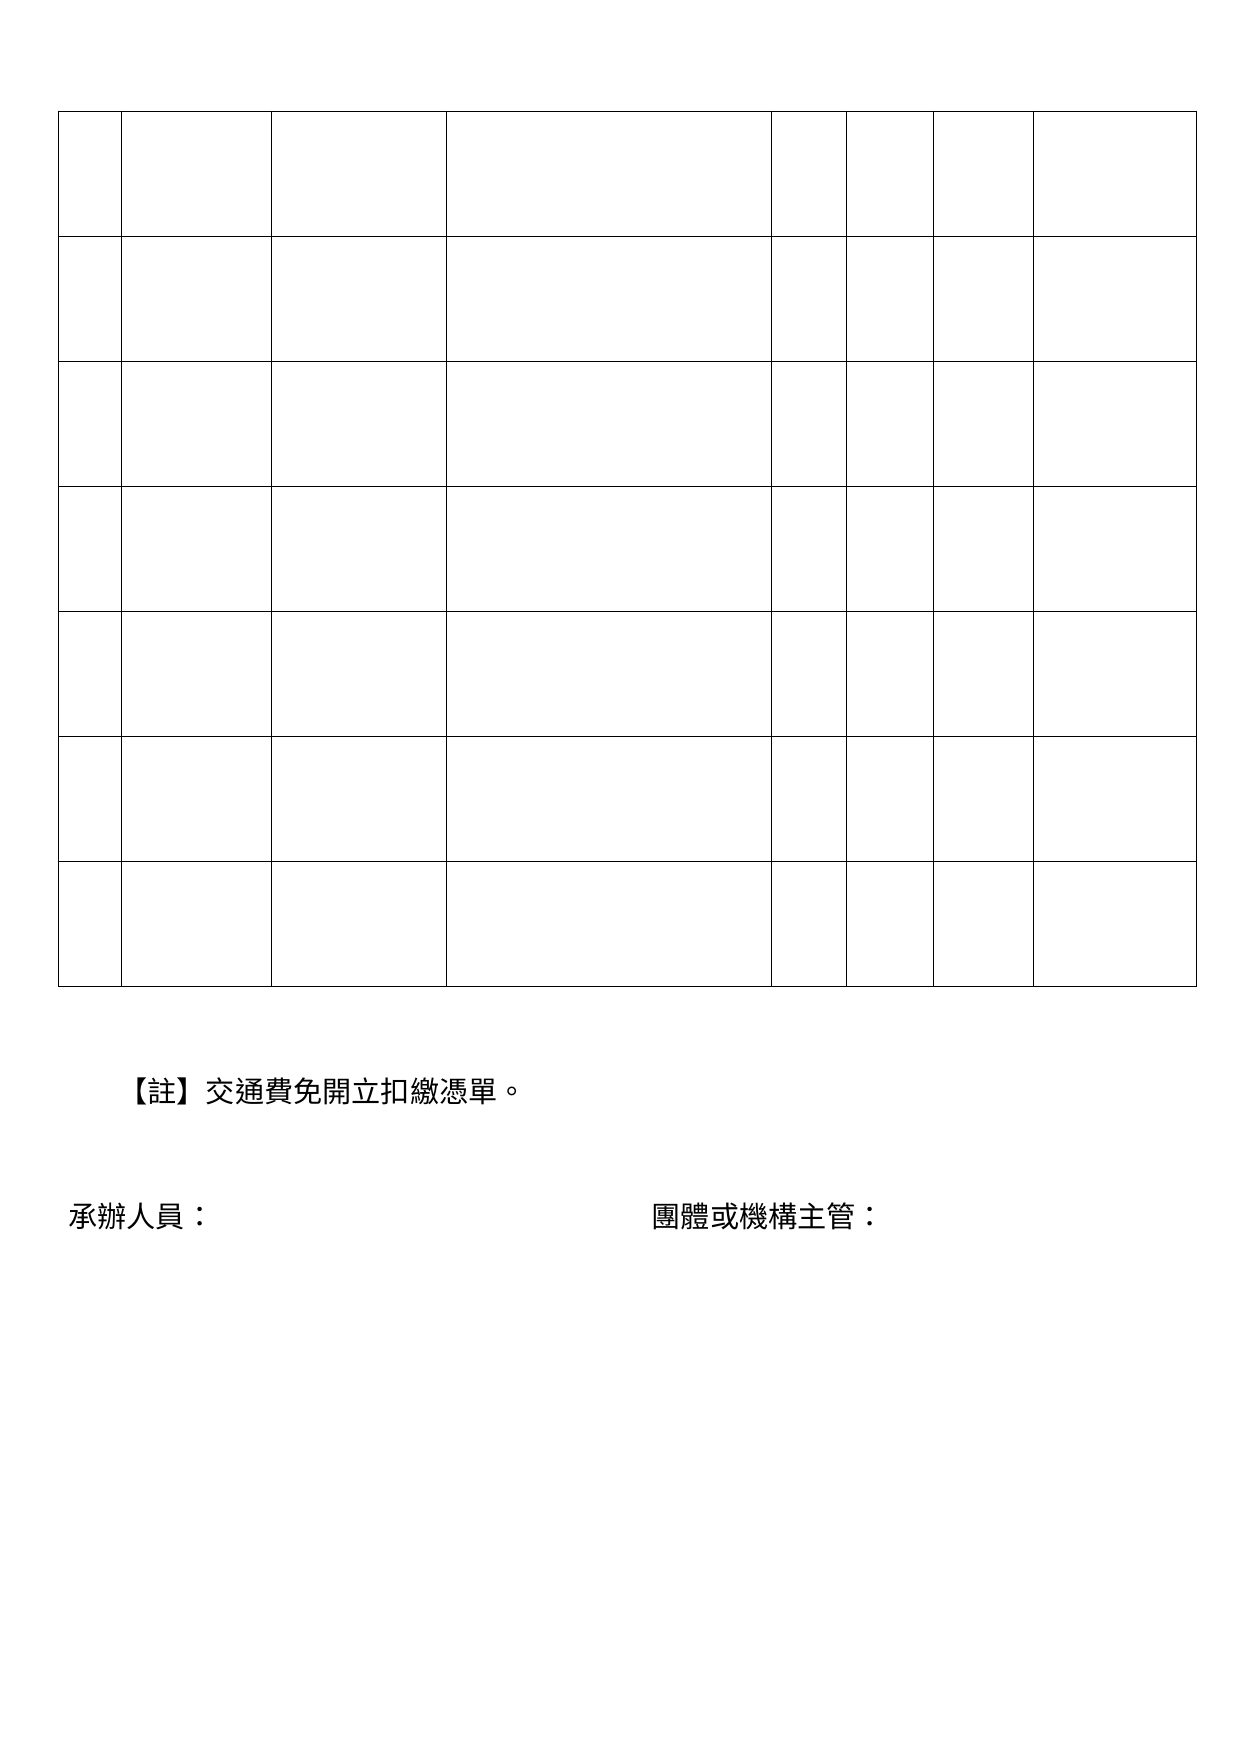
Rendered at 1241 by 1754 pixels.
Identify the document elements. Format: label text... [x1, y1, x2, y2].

table_cell [272, 737, 446, 861]
table_cell [447, 362, 771, 486]
table_cell [122, 612, 271, 736]
table_cell [772, 237, 846, 361]
table_cell [934, 237, 1033, 361]
table_cell [772, 862, 846, 986]
text 承辦人員： 團體或機構主管： [68, 1173, 1122, 1236]
table_cell [847, 362, 933, 486]
table_cell [934, 112, 1033, 236]
table_cell [934, 612, 1033, 736]
table_cell [272, 237, 446, 361]
table_cell [847, 612, 933, 736]
table_cell [59, 612, 121, 736]
text 【註】交通費免開立扣繳憑單。 [118, 1048, 1122, 1111]
table_cell [772, 112, 846, 236]
table_cell [122, 237, 271, 361]
table_cell [934, 362, 1033, 486]
table_cell [1034, 237, 1196, 361]
table_cell [122, 362, 271, 486]
table_cell [847, 487, 933, 611]
table_cell [272, 487, 446, 611]
table_cell [1034, 737, 1196, 861]
table_cell [1034, 362, 1196, 486]
table_cell [934, 737, 1033, 861]
table_cell [272, 362, 446, 486]
table_cell [1034, 862, 1196, 986]
table_cell [122, 737, 271, 861]
table_cell [934, 487, 1033, 611]
table_cell [1034, 112, 1196, 236]
table_cell [122, 862, 271, 986]
table_cell [847, 237, 933, 361]
table_cell [772, 737, 846, 861]
table_cell [122, 112, 271, 236]
table_cell [847, 112, 933, 236]
table_cell [447, 237, 771, 361]
table_cell [934, 862, 1033, 986]
table_cell [59, 737, 121, 861]
table_cell [59, 487, 121, 611]
table_cell [59, 237, 121, 361]
table_cell [447, 612, 771, 736]
table_cell [59, 362, 121, 486]
table_cell [272, 112, 446, 236]
table_cell [447, 737, 771, 861]
table_cell [847, 737, 933, 861]
table_cell [272, 612, 446, 736]
table_cell [272, 862, 446, 986]
table_cell [772, 612, 846, 736]
table_cell [1034, 487, 1196, 611]
table_cell [59, 862, 121, 986]
table_cell [1034, 612, 1196, 736]
table_cell [122, 487, 271, 611]
table_cell [447, 112, 771, 236]
table_cell [447, 487, 771, 611]
table_cell [847, 862, 933, 986]
table_cell [447, 862, 771, 986]
table_cell [772, 487, 846, 611]
table_cell [59, 112, 121, 236]
table_cell [772, 362, 846, 486]
